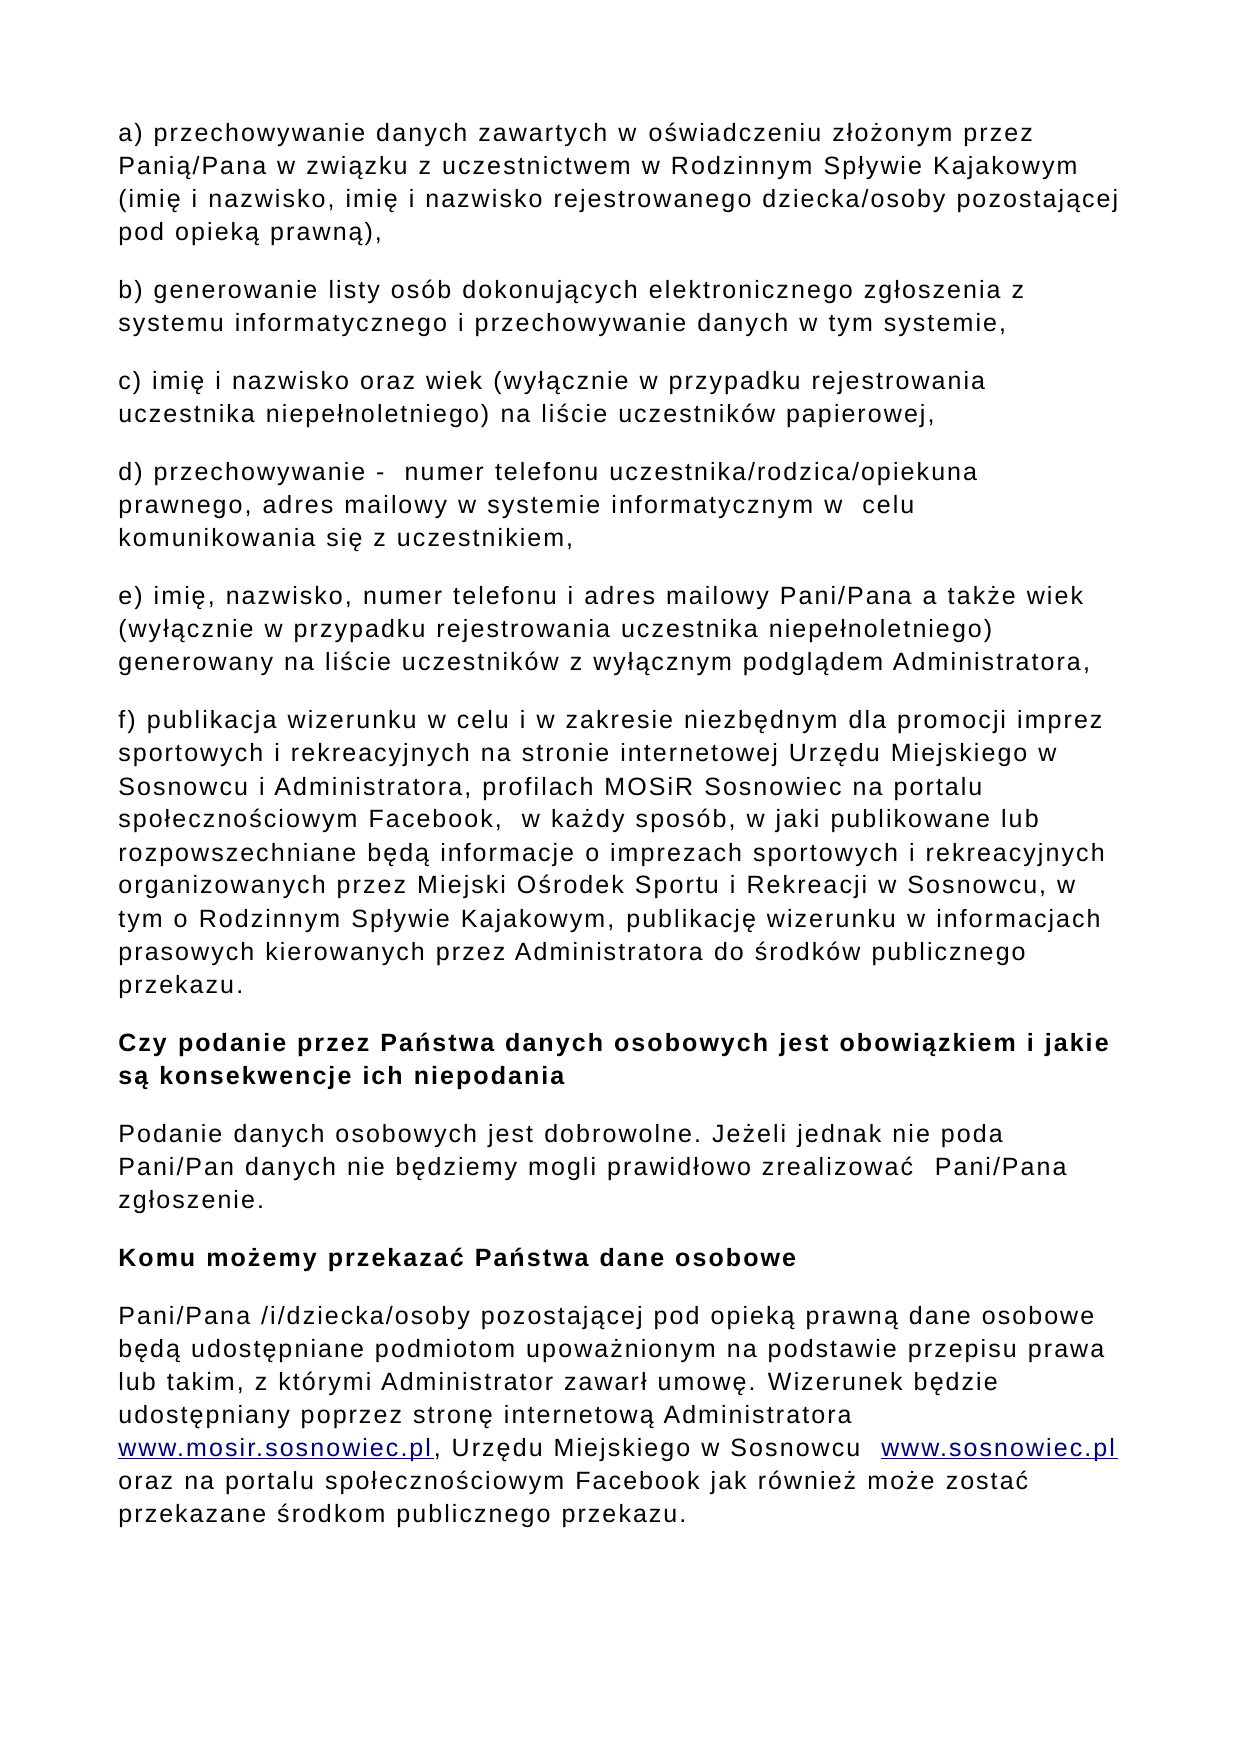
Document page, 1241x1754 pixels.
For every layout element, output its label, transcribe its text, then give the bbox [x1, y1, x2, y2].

subtitle Podanie danych osobowych jest dobrowolne. Jeżeli jednak nie poda Pani/Pan danych nie będziemy mogli prawidłowo zrealizować Pani/Pana zgłoszenie. [118, 1119, 1122, 1213]
subtitle c) imię i nazwisko oraz wiek (wyłącznie w przypadku rejestrowania uczestnika niepełnoletniego) na liście uczestników papierowej, [118, 366, 1122, 428]
subtitle Komu możemy przekazać Państwa dane osobowe [118, 1243, 1122, 1271]
subtitle a) przechowywanie danych zawartych w oświadczeniu złożonym przez Panią/Pana w związku z uczestnictwem w Rodzinnym Spływie Kajakowym (imię i nazwisko, imię i nazwisko rejestrowanego dziecka/osoby pozostającej pod opieką prawną), [118, 118, 1122, 246]
subtitle d) przechowywanie - numer telefonu uczestnika/rodzica/opiekuna prawnego, adres mailowy w systemie informatycznym w celu komunikowania się z uczestnikiem, [118, 457, 1122, 552]
subtitle f) publikacja wizerunku w celu i w zakresie niezbędnym dla promocji imprez sportowych i rekreacyjnych na stronie internetowej Urzędu Miejskiego w Sosnowcu i Administratora, profilach MOSiR Sosnowiec na portalu społecznościowym Facebook, w każdy sposób, w jaki publikowane lub rozpowszechniane będą informacje o imprezach sportowych i rekreacyjnych organizowanych przez Miejski Ośrodek Sportu i Rekreacji w Sosnowcu, w tym o Rodzinnym Spływie Kajakowym, publikację wizerunku w informacjach prasowych kierowanych przez Administratora do środków publicznego przekazu. [118, 705, 1122, 998]
subtitle e) imię, nazwisko, numer telefonu i adres mailowy Pani/Pana a także wiek (wyłącznie w przypadku rejestrowania uczestnika niepełnoletniego) generowany na liście uczestników z wyłącznym podglądem Administratora, [118, 581, 1122, 676]
subtitle Czy podanie przez Państwa danych osobowych jest obowiązkiem i jakie są konsekwencje ich niepodania [118, 1028, 1122, 1089]
subtitle b) generowanie listy osób dokonujących elektronicznego zgłoszenia z systemu informatycznego i przechowywanie danych w tym systemie, [118, 275, 1122, 337]
subtitle Pani/Pana /i/dziecka/osoby pozostającej pod opieką prawną dane osobowe będą udostępniane podmiotom upoważnionym na podstawie przepisu prawa lub takim, z którymi Administrator zawarł umowę. Wizerunek będzie udostępniany poprzez stronę internetową Administratora www.mosir.sosnowiec.pl, Urzędu Miejskiego w Sosnowcu www.sosnowiec.pl oraz na portalu społecznościowym Facebook jak również może zostać przekazane środkom publicznego przekazu. [118, 1301, 1122, 1528]
